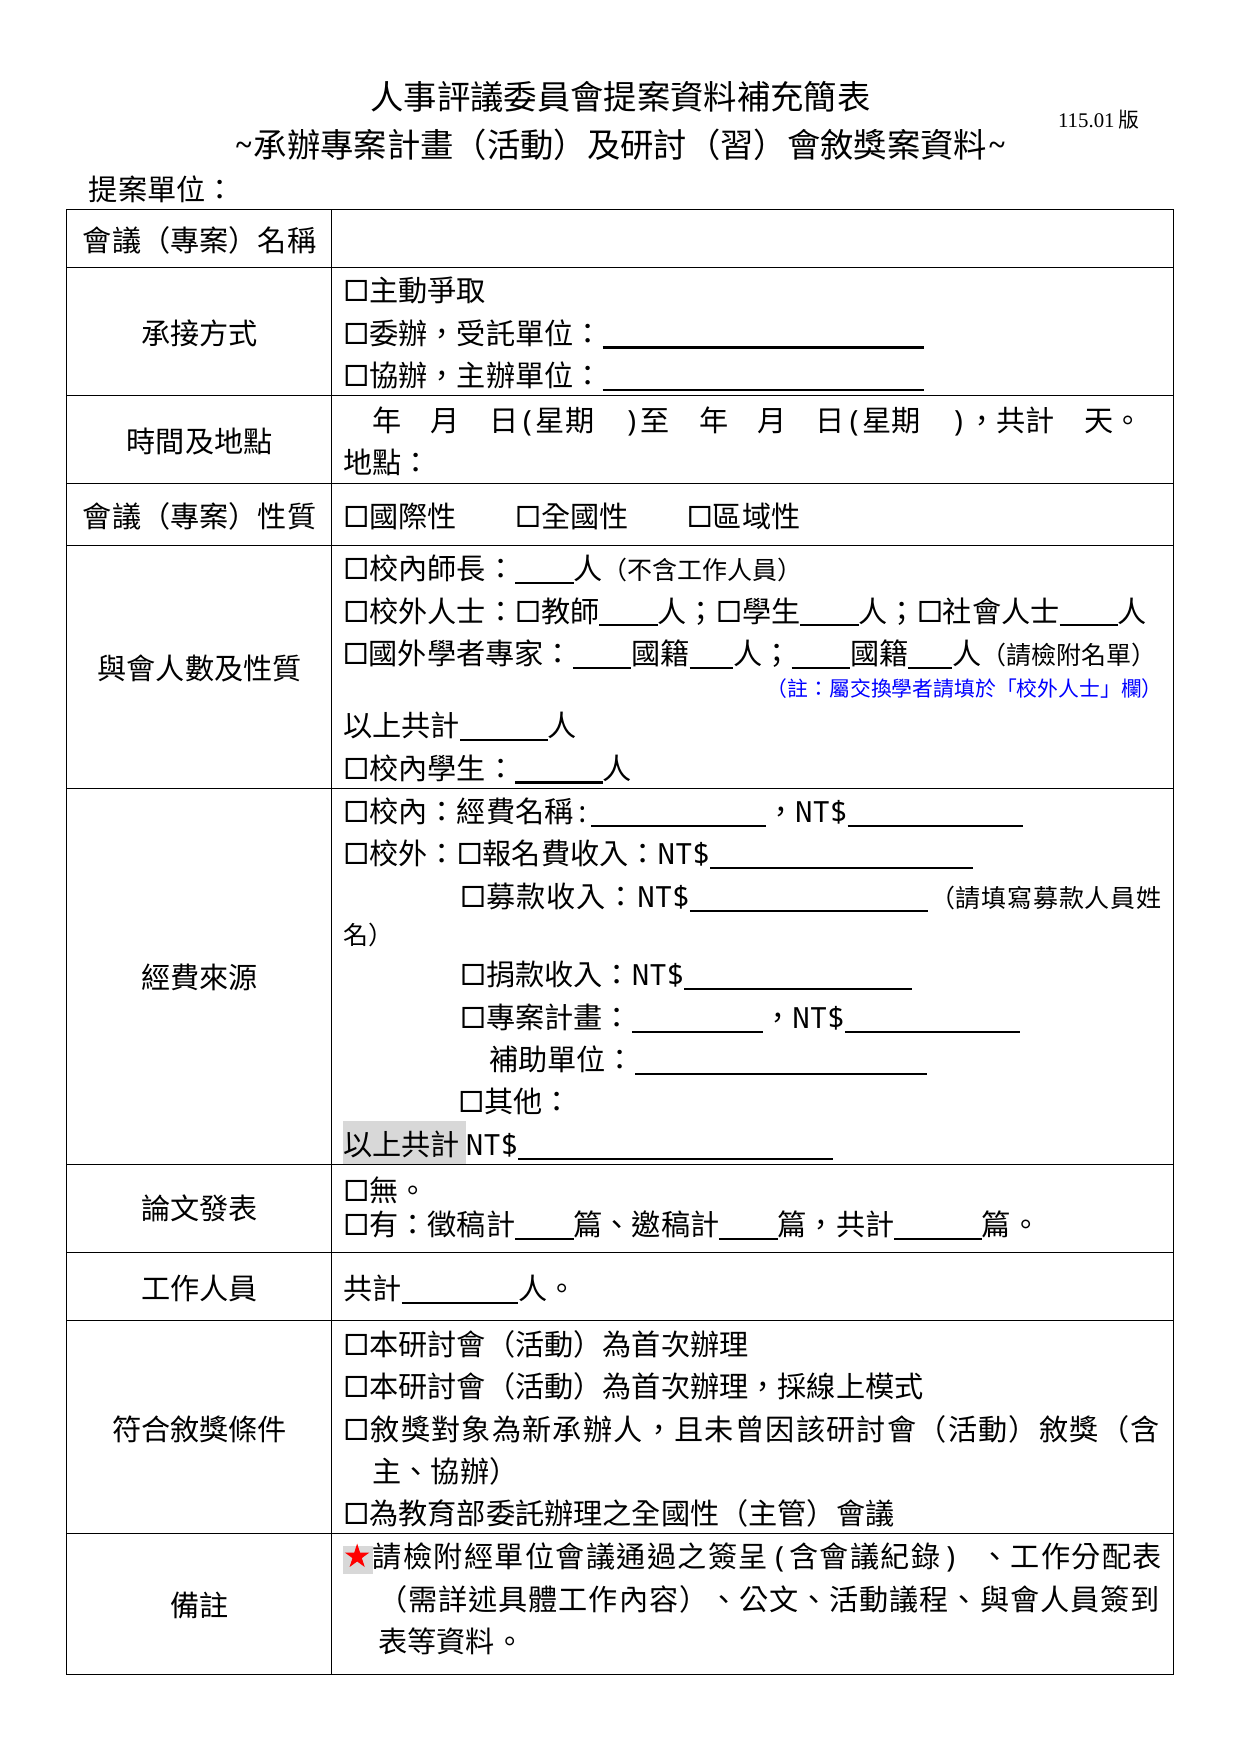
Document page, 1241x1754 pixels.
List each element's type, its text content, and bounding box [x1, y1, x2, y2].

table_cell 無。 有：徵稿計 篇、邀稿計 篇，共計 篇。 [332, 1165, 1173, 1252]
table_cell 國際性 全國性 區域性 [332, 484, 1173, 545]
text 115.01版 [1058, 103, 1178, 133]
table_cell 校內師長： 人（不含工作人員） 校外人士：教師 人；學生 人；社會人士 人 國外學者專家： 國籍 人； 國籍 人（請檢附名單） （註：屬交換學者請填於「校外人士」欄） 以上共計 人 校內學生： 人 [332, 546, 1173, 787]
table_cell 經費來源 [67, 789, 331, 1164]
table_cell 符合敘獎條件 [67, 1321, 331, 1533]
table_cell 主動爭取 委辦，受託單位： 協辦，主辦單位： [332, 268, 1173, 395]
table_cell 與會人數及性質 [67, 546, 331, 787]
table_header [332, 210, 1173, 267]
table_cell 校內：經費名稱: ，NT$ 校外：報名費收入：NT$ 募款收入：NT$ （請填寫募款人員姓名） 捐款收入：NT$ 專案計畫： ，NT$ 補助單位： 其他： 以上共計NT$ [332, 789, 1173, 1164]
table_cell 會議（專案）性質 [67, 484, 331, 545]
table_cell 論文發表 [67, 1165, 331, 1252]
table_cell 共計 人。 [332, 1253, 1173, 1320]
table_cell 年 月 日(星期 )至 年 月 日(星期 )，共計 天。 地點： [332, 396, 1173, 483]
table_cell 承接方式 [67, 268, 331, 395]
text ~承辦專案計畫（活動）及研討（習）會敘獎案資料~ [89, 119, 1152, 167]
text 提案單位： [89, 167, 1152, 209]
table_cell 本研討會（活動）為首次辦理 本研討會（活動）為首次辦理，採線上模式 敘獎對象為新承辦人，且未曾因該研討會（活動）敘獎（含主、協辦） 為教育部委託辦理之全國性（主管）會議 [332, 1321, 1173, 1533]
table_cell 請檢附經單位會議通過之簽呈(含會議紀錄) 、工作分配表（需詳述具體工作內容）、公文、活動議程、與會人員簽到表等資料。 [332, 1534, 1173, 1673]
table_header 會議（專案）名稱 [67, 210, 331, 267]
text 人事評議委員會提案資料補充簡表 [89, 71, 1194, 143]
table_cell 備註 [67, 1534, 331, 1673]
table_cell 時間及地點 [67, 396, 331, 483]
table_cell 工作人員 [67, 1253, 331, 1320]
